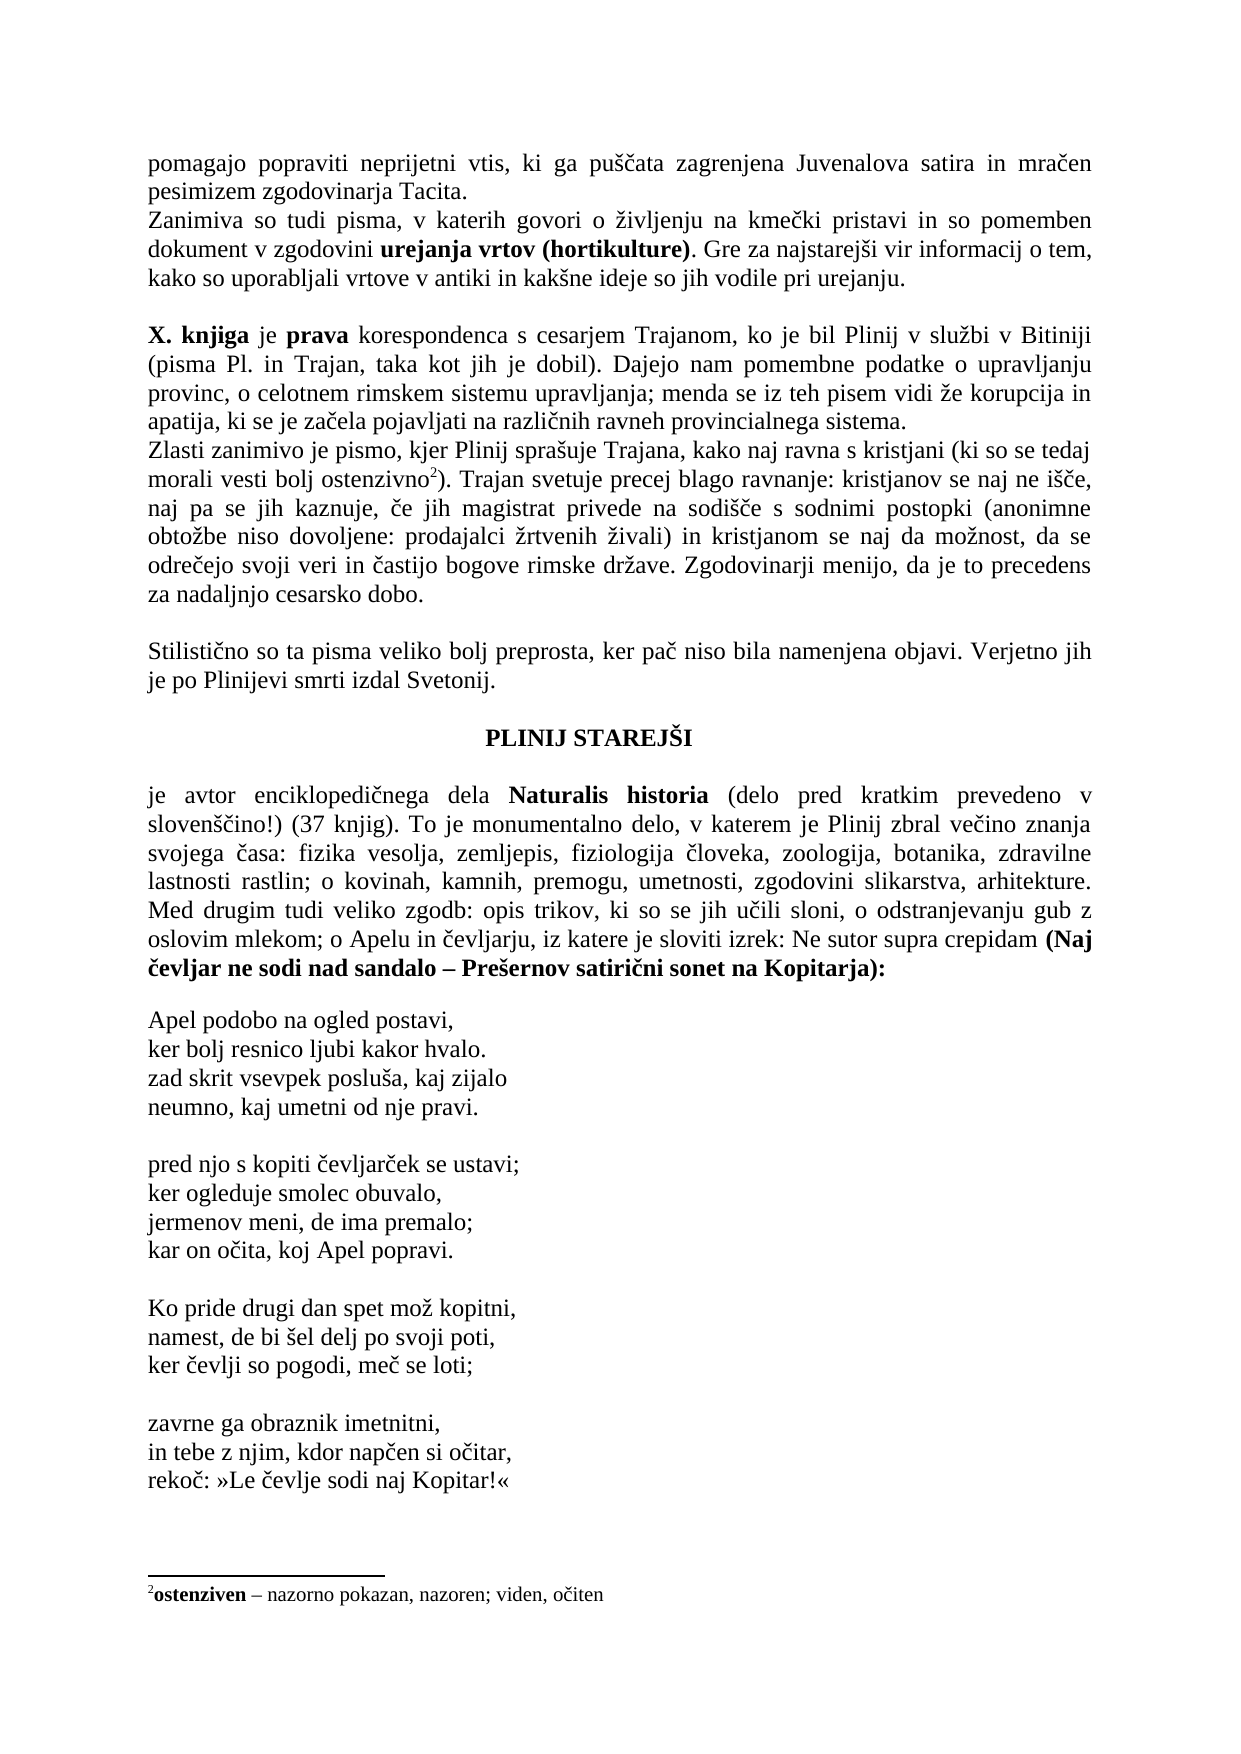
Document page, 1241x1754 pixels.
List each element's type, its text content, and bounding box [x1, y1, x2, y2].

text ker čevlji so pogodi, meč se loti; [148, 1350, 1093, 1379]
text rekoč: »Le čevlje sodi naj Kopitar!« [148, 1465, 1093, 1494]
text Stilistično so ta pisma veliko bolj preprosta, ker pač niso bila namenjena objavi. Verjetno jih je po Plinijevi smrti izdal Svetonij. [148, 636, 1093, 694]
text in tebe z njim, kdor napčen si očitar, [148, 1437, 1093, 1465]
text X. knjiga je prava korespondenca s cesarjem Trajanom, ko je bil Plinij v službi v Bitiniji (pisma Pl. in Trajan, taka kot jih je dobil). Dajejo nam pomembne podatke o upravljanju provinc, o celotnem rimskem sistemu upravljanja; menda se iz teh pisem vidi že korupcija in apatija, ki se je začela pojavljati na različnih ravneh provincialnega sistema. [148, 320, 1093, 435]
text zavrne ga obraznik imetnitni, [148, 1408, 1093, 1437]
text kar on očita, koj Apel popravi. [148, 1235, 1093, 1264]
text zad skrit vsevpek posluša, kaj zijalo [148, 1063, 1093, 1092]
text ostenziven – nazorno pokazan, nazoren; viden, očiten [148, 1582, 1093, 1606]
text ker ogleduje smolec obuvalo, [148, 1178, 1093, 1207]
text Ko pride drugi dan spet mož kopitni, [148, 1293, 1093, 1322]
text Apel podobo na ogled postavi, [148, 1005, 1093, 1034]
text PLINIJ STAREJŠI [148, 723, 1093, 751]
text Zlasti zanimivo je pismo, kjer Plinij sprašuje Trajana, kako naj ravna s kristjani (ki so se tedaj morali vesti bolj ostenzivno). Trajan svetuje precej blago ravnanje: kristjanov se naj ne išče, naj pa se jih kaznuje, če jih magistrat privede na sodišče s sodnimi postopki (anonimne obtožbe niso dovoljene: prodajalci žrtvenih živali) in kristjanom se naj da možnost, da se odrečejo svoji veri in častijo bogove rimske države. Zgodovinarji menijo, da je to precedens za nadaljnjo cesarsko dobo. [148, 435, 1093, 608]
text jermenov meni, de ima premalo; [148, 1207, 1093, 1235]
text Zanimiva so tudi pisma, v katerih govori o življenju na kmečki pristavi in so pomemben dokument v zgodovini urejanja vrtov (hortikulture). Gre za najstarejši vir informacij o tem, kako so uporabljali vrtove v antiki in kakšne ideje so jih vodile pri urejanju. [148, 205, 1093, 291]
text ker bolj resnico ljubi kakor hvalo. [148, 1034, 1093, 1063]
text pred njo s kopiti čevljarček se ustavi; [148, 1149, 1093, 1178]
text namest, de bi šel delj po svoji poti, [148, 1322, 1093, 1350]
text pomagajo popraviti neprijetni vtis, ki ga puščata zagrenjena Juvenalova satira in mračen pesimizem zgodovinarja Tacita. [148, 148, 1093, 205]
text neumno, kaj umetni od nje pravi. [148, 1092, 1093, 1120]
text je avtor enciklopedičnega dela Naturalis historia (delo pred kratkim prevedeno v slovenščino!) (37 knjig). To je monumentalno delo, v katerem je Plinij zbral večino znanja svojega časa: fizika vesolja, zemljepis, fiziologija človeka, zoologija, botanika, zdravilne lastnosti rastlin; o kovinah, kamnih, premogu, umetnosti, zgodovini slikarstva, arhitekture. Med drugim tudi veliko zgodb: opis trikov, ki so se jih učili sloni, o odstranjevanju gub z oslovim mlekom; o Apelu in čevljarju, iz katere je sloviti izrek: Ne sutor supra crepidam (Naj čevljar ne sodi nad sandalo – Prešernov satirični sonet na Kopitarja): [148, 780, 1093, 981]
